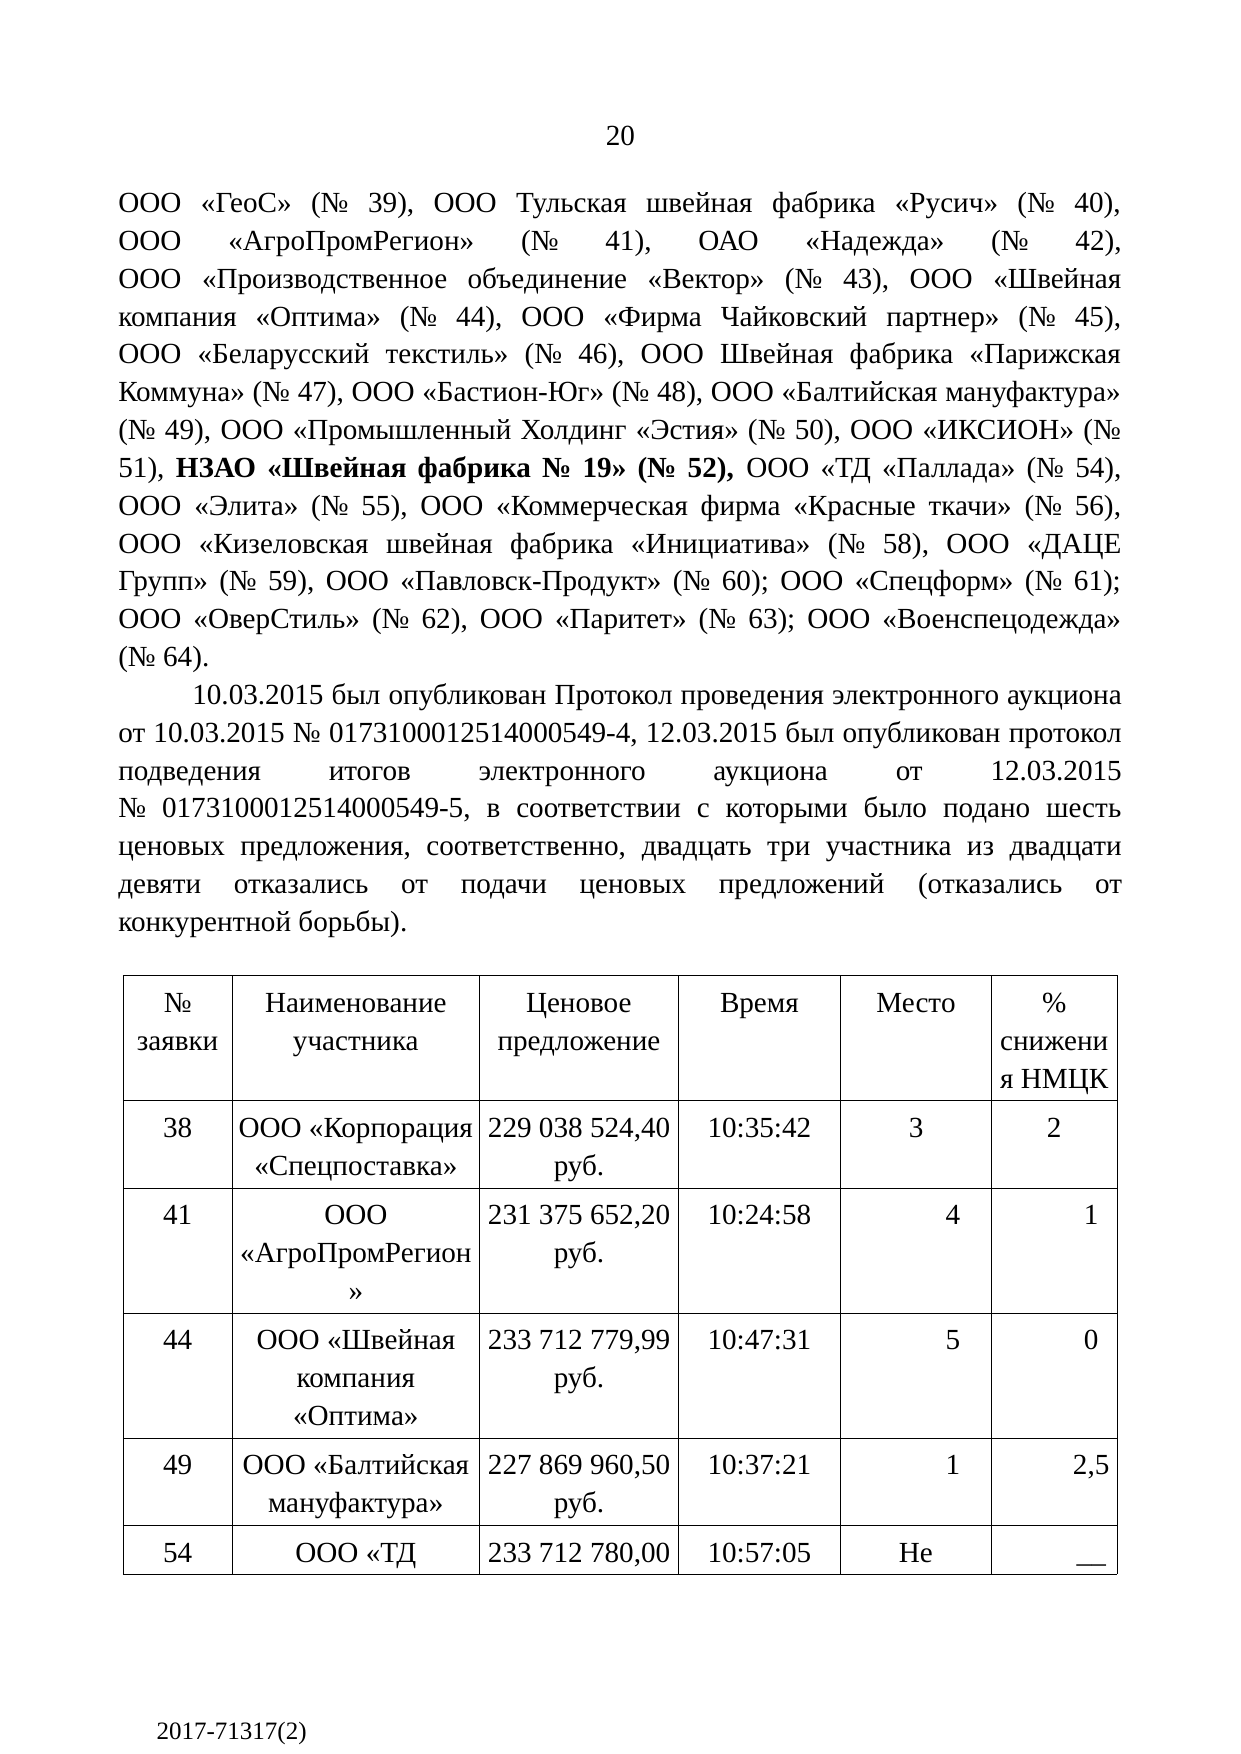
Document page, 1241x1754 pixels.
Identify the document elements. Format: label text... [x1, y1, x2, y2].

table_cell ООО «Корпорация «Спецпоставка» [233, 1101, 479, 1187]
table_cell 227 869 960,50 руб. [480, 1439, 678, 1524]
table_cell 5 [841, 1314, 991, 1437]
table_cell 49 [124, 1439, 232, 1524]
table_cell Не [841, 1526, 991, 1574]
table_cell 38 [124, 1101, 232, 1187]
table_cell 4 [841, 1189, 991, 1312]
table_cell 10:35:42 [679, 1101, 840, 1187]
table_header Наименование участника [233, 976, 479, 1100]
table_cell 44 [124, 1314, 232, 1437]
table_cell 54 [124, 1526, 232, 1574]
table_cell ООО «Балтийская мануфактура» [233, 1439, 479, 1524]
table_cell 1 [841, 1439, 991, 1524]
table_header Ценовое предложение [480, 976, 678, 1100]
table_header Время [679, 976, 840, 1100]
table_cell ООО «ТД [233, 1526, 479, 1574]
table_cell 231 375 652,20 руб. [480, 1189, 678, 1312]
text ООО «ГеоС» (№ 39), ООО Тульская швейная фабрика «Русич» (№ 40), ООО «АгроПромРегион» (№ 41), ОАО «Надежда» (№ 42), ООО «Производственное объединение «Вектор» (№ 43), ООО «Швейная компания «Оптима» (№ 44), ООО «Фирма Чайковский партнер» (№ 45), ООО «Беларусский текстиль» (№ 46), ООО Швейная фабрика «Парижская Коммуна» (№ 47), ООО «Бастион-Юг» (№ 48), ООО «Балтийская мануфактура» (№ 49), ООО «Промышленный Холдинг «Эстия» (№ 50), ООО «ИКСИОН» (№ 51), НЗАО «Швейная фабрика № 19» (№ 52), ООО «ТД «Паллада» (№ 54), ООО «Элита» (№ 55), ООО «Коммерческая фирма «Красные ткачи» (№ 56), ООО «Кизеловская швейная фабрика «Инициатива» (№ 58), ООО «ДАЦЕ Групп» (№ 59), ООО «Павловск-Продукт» (№ 60); ООО «Спецформ» (№ 61); ООО «ОверСтиль» (№ 62), ООО «Паритет» (№ 63); ООО «Военспецодежда» (№ 64). [118, 181, 1122, 673]
table_cell 0 [992, 1314, 1117, 1437]
table_header % снижения НМЦК [992, 976, 1117, 1100]
table_cell 10:24:58 [679, 1189, 840, 1312]
table_cell ООО «Швейная компания «Оптима» [233, 1314, 479, 1437]
table_cell ООО «АгроПромРегион» [233, 1189, 479, 1312]
table_cell 229 038 524,40 руб. [480, 1101, 678, 1187]
table_cell 233 712 779,99 руб. [480, 1314, 678, 1437]
table_cell 41 [124, 1189, 232, 1312]
table_cell 10:47:31 [679, 1314, 840, 1437]
table_cell 10:57:05 [679, 1526, 840, 1574]
text 10.03.2015 был опубликован Протокол проведения электронного аукциона от 10.03.2015 № 0173100012514000549-4, 12.03.2015 был опубликован протокол подведения итогов электронного аукциона от 12.03.2015 № 0173100012514000549-5, в соответствии с которыми было подано шесть ценовых предложения, соответственно, двадцать три участника из двадцати девяти отказались от подачи ценовых предложений (отказались от конкурентной борьбы). [118, 673, 1122, 937]
table_header Место [841, 976, 991, 1100]
table_cell 1 [992, 1189, 1117, 1312]
table_cell 233 712 780,00 [480, 1526, 678, 1574]
table_header № заявки [124, 976, 232, 1100]
table_cell 2,5 [992, 1439, 1117, 1524]
table_cell 2 [992, 1101, 1117, 1187]
table_cell 3 [841, 1101, 991, 1187]
table_cell __ [992, 1526, 1117, 1574]
table_cell 10:37:21 [679, 1439, 840, 1524]
